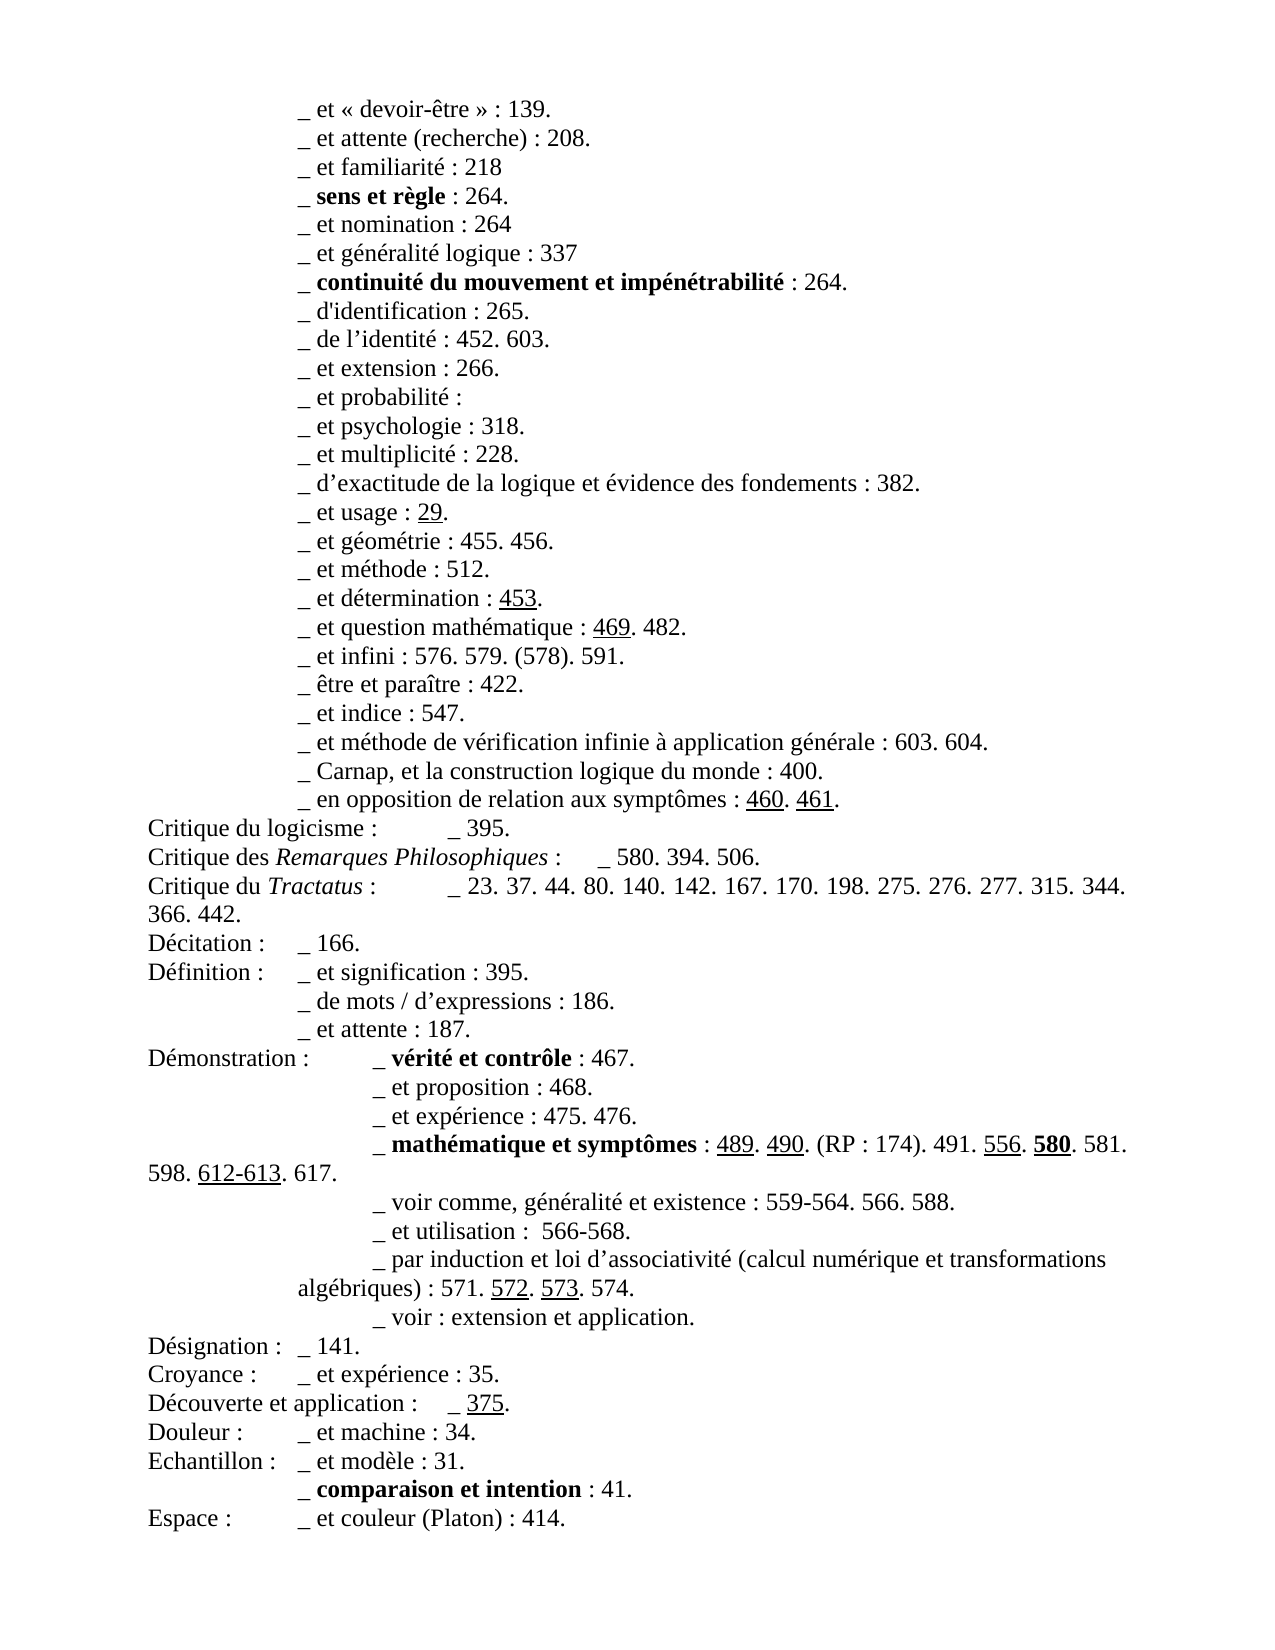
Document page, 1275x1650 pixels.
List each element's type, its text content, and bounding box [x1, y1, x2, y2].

text _ et psychologie : 318. [148, 411, 1127, 439]
text _ et expérience : 475. 476. [148, 1101, 1127, 1129]
text _ et nomination : 264 [148, 209, 1127, 238]
text _ par induction et loi d’associativité (calcul numérique et transformations algébriques) : 571. 572. 573. 574. [298, 1244, 1127, 1302]
text _ et méthode de vérification infinie à application générale : 603. 604. [148, 727, 1127, 756]
text _ sens et règle : 264. [223, 181, 1127, 209]
text _ d’exactitude de la logique et évidence des fondements : 382. [148, 468, 1127, 497]
text _ être et paraître : 422. [148, 669, 1127, 698]
text _ et « devoir-être » : 139. [148, 94, 1127, 123]
text _ et utilisation : 566-568. [298, 1216, 1127, 1244]
text _ de l’identité : 452. 603. [148, 324, 1127, 353]
text _ voir comme, généralité et existence : 559-564. 566. 588. [148, 1187, 1127, 1216]
text _ et indice : 547. [148, 698, 1127, 727]
text Douleur : _ et machine : 34. [148, 1417, 1127, 1446]
text _ et attente (recherche) : 208. [148, 123, 1127, 152]
text Croyance : _ et expérience : 35. [148, 1359, 1127, 1388]
text _ d'identification : 265. [148, 296, 1127, 324]
text Critique du logicisme : _ 395. [148, 813, 1127, 842]
text _ et infini : 576. 579. (578). 591. [148, 641, 1127, 669]
text Désignation : _ 141. [148, 1331, 1127, 1359]
text _ et multiplicité : 228. [148, 439, 1127, 468]
text _ et extension : 266. [148, 353, 1127, 382]
text Critique du Tractatus : _ 23. 37. 44. 80. 140. 142. 167. 170. 198. 275. 276. 277. 315. 344. 366. 442. [148, 871, 1127, 928]
text Décitation : _ 166. [148, 928, 1127, 957]
text _ mathématique et symptômes : 489. 490. (RP : 174). 491. 556. 580. 581. 598. 612-613. 617. [148, 1129, 1127, 1187]
text _ et proposition : 468. [148, 1072, 1127, 1101]
text _ voir : extension et application. [298, 1302, 1127, 1331]
text _ et question mathématique : 469. 482. [148, 612, 1127, 641]
text Définition : _ et signification : 395. [148, 957, 1127, 986]
text Critique des Remarques Philosophiques : _ 580. 394. 506. [148, 842, 1127, 871]
text _ Carnap, et la construction logique du monde : 400. [148, 756, 1127, 784]
text _ et méthode : 512. [148, 554, 1127, 583]
text Espace : _ et couleur (Platon) : 414. [148, 1503, 1127, 1532]
text _ et probabilité : [148, 382, 1127, 411]
text _ et usage : 29. [148, 497, 1127, 526]
text _ et attente : 187. [148, 1014, 1127, 1043]
text _ de mots / d’expressions : 186. [223, 986, 1127, 1014]
text Démonstration : _ vérité et contrôle : 467. [148, 1043, 1127, 1072]
text _ et détermination : 453. [148, 583, 1127, 612]
text _ et généralité logique : 337 [148, 238, 1127, 267]
text Echantillon : _ et modèle : 31. [148, 1446, 1127, 1474]
text _ continuité du mouvement et impénétrabilité : 264. [148, 267, 1127, 296]
text _ comparaison et intention : 41. [148, 1474, 1127, 1503]
text Découverte et application : _ 375. [148, 1388, 1127, 1417]
text _ en opposition de relation aux symptômes : 460. 461. [148, 784, 1127, 813]
text _ et familiarité : 218 [148, 152, 1127, 181]
text _ et géométrie : 455. 456. [148, 526, 1127, 554]
